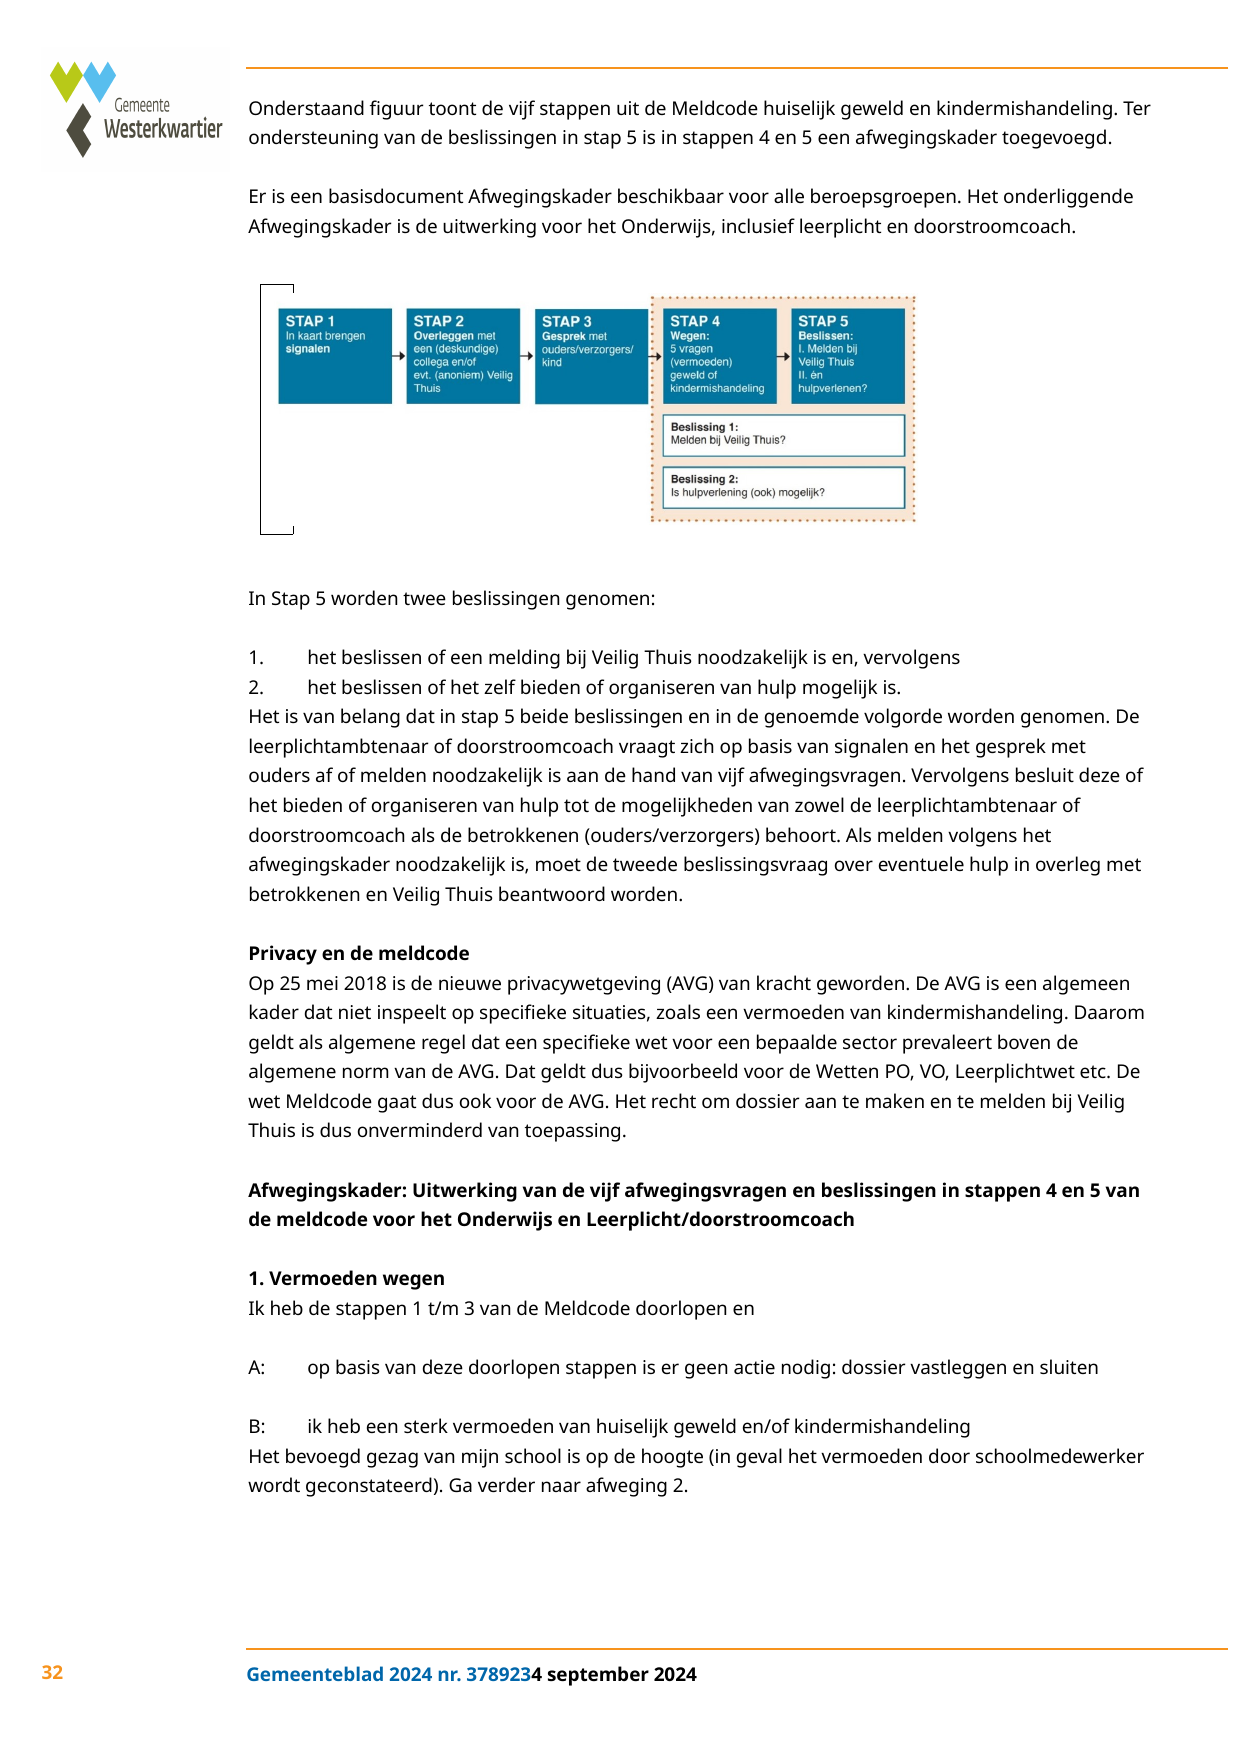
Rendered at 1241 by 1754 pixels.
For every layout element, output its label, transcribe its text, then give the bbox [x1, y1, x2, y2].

text Het is van belang dat in stap 5 beide beslissingen en in de genoemde volgorde worden genomen. De leerplichtambtenaar of doorstroomcoach vraagt zich op basis van signalen en het gesprek met ouders af of melden noodzakelijk is aan de hand van vijf afwegingsvragen. Vervolgens besluit deze of het bieden of organiseren van hulp tot de mogelijkheden van zowel de leerplichtambtenaar of doorstroomcoach als de betrokkenen (ouders/verzorgers) behoort. Als melden volgens het afwegingskader noodzakelijk is, moet de tweede beslissingsvraag over eventuele hulp in overleg met betrokkenen en Veilig Thuis beantwoord worden. [248, 703, 1152, 907]
text Op 25 mei 2018 is de nieuwe privacywetgeving (AVG) van kracht geworden. De AVG is een algemeen kader dat niet inspeelt op specifieke situaties, zoals een vermoeden van kindermishandeling. Daarom geldt als algemene regel dat een specifieke wet voor een bepaalde sector prevaleert boven de algemene norm van de AVG. Dat geldt dus bijvoorbeeld voor de Wetten PO, VO, Leerplichtwet etc. De wet Meldcode gaat dus ook voor de AVG. Het recht om dossier aan te maken en te melden bij Veilig Thuis is dus onverminderd van toepassing. [248, 970, 1152, 1143]
list het beslissen of een melding bij Veilig Thuis noodzakelijk is en, vervolgens [248, 644, 1152, 670]
table_header 1. Vermoeden wegen Ik heb de stappen 1 t/m 3 van de Meldcode doorlopen en op basis van deze doorlopen stappen is er geen actie nodig: dossier vastleggen en sluiten ik heb een sterk vermoeden van huiselijk geweld en/of kindermishandeling Het bevoegd gezag van mijn school is op de hoogte (in geval het vermoeden door schoolmedewerker wordt geconstateerd). Ga verder naar afweging 2. [248, 1266, 1152, 1498]
text Privacy en de meldcode [248, 940, 1152, 966]
text Er is een basisdocument Afwegingskader beschikbaar voor alle beroepsgroepen. Het onderliggende Afwegingskader is de uitwerking voor het Onderwijs, inclusief leerplicht en doorstroomcoach. [248, 183, 1152, 239]
text In Stap 5 worden twee beslissingen genomen: [248, 585, 1152, 611]
picture [41, 47, 231, 172]
picture [268, 293, 919, 526]
text Afwegingskader: Uitwerking van de vijf afwegingsvragen en beslissingen in stappen 4 en 5 van de meldcode voor het Onderwijs en Leerplicht/doorstroomcoach [248, 1177, 1152, 1232]
list het beslissen of het zelf bieden of organiseren van hulp mogelijk is. [248, 674, 1152, 699]
text Onderstaand figuur toont de vijf stappen uit de Meldcode huiselijk geweld en kindermishandeling. Ter ondersteuning van de beslissingen in stap 5 is in stappen 4 en 5 een afwegingskader toegevoegd. [248, 95, 1152, 150]
